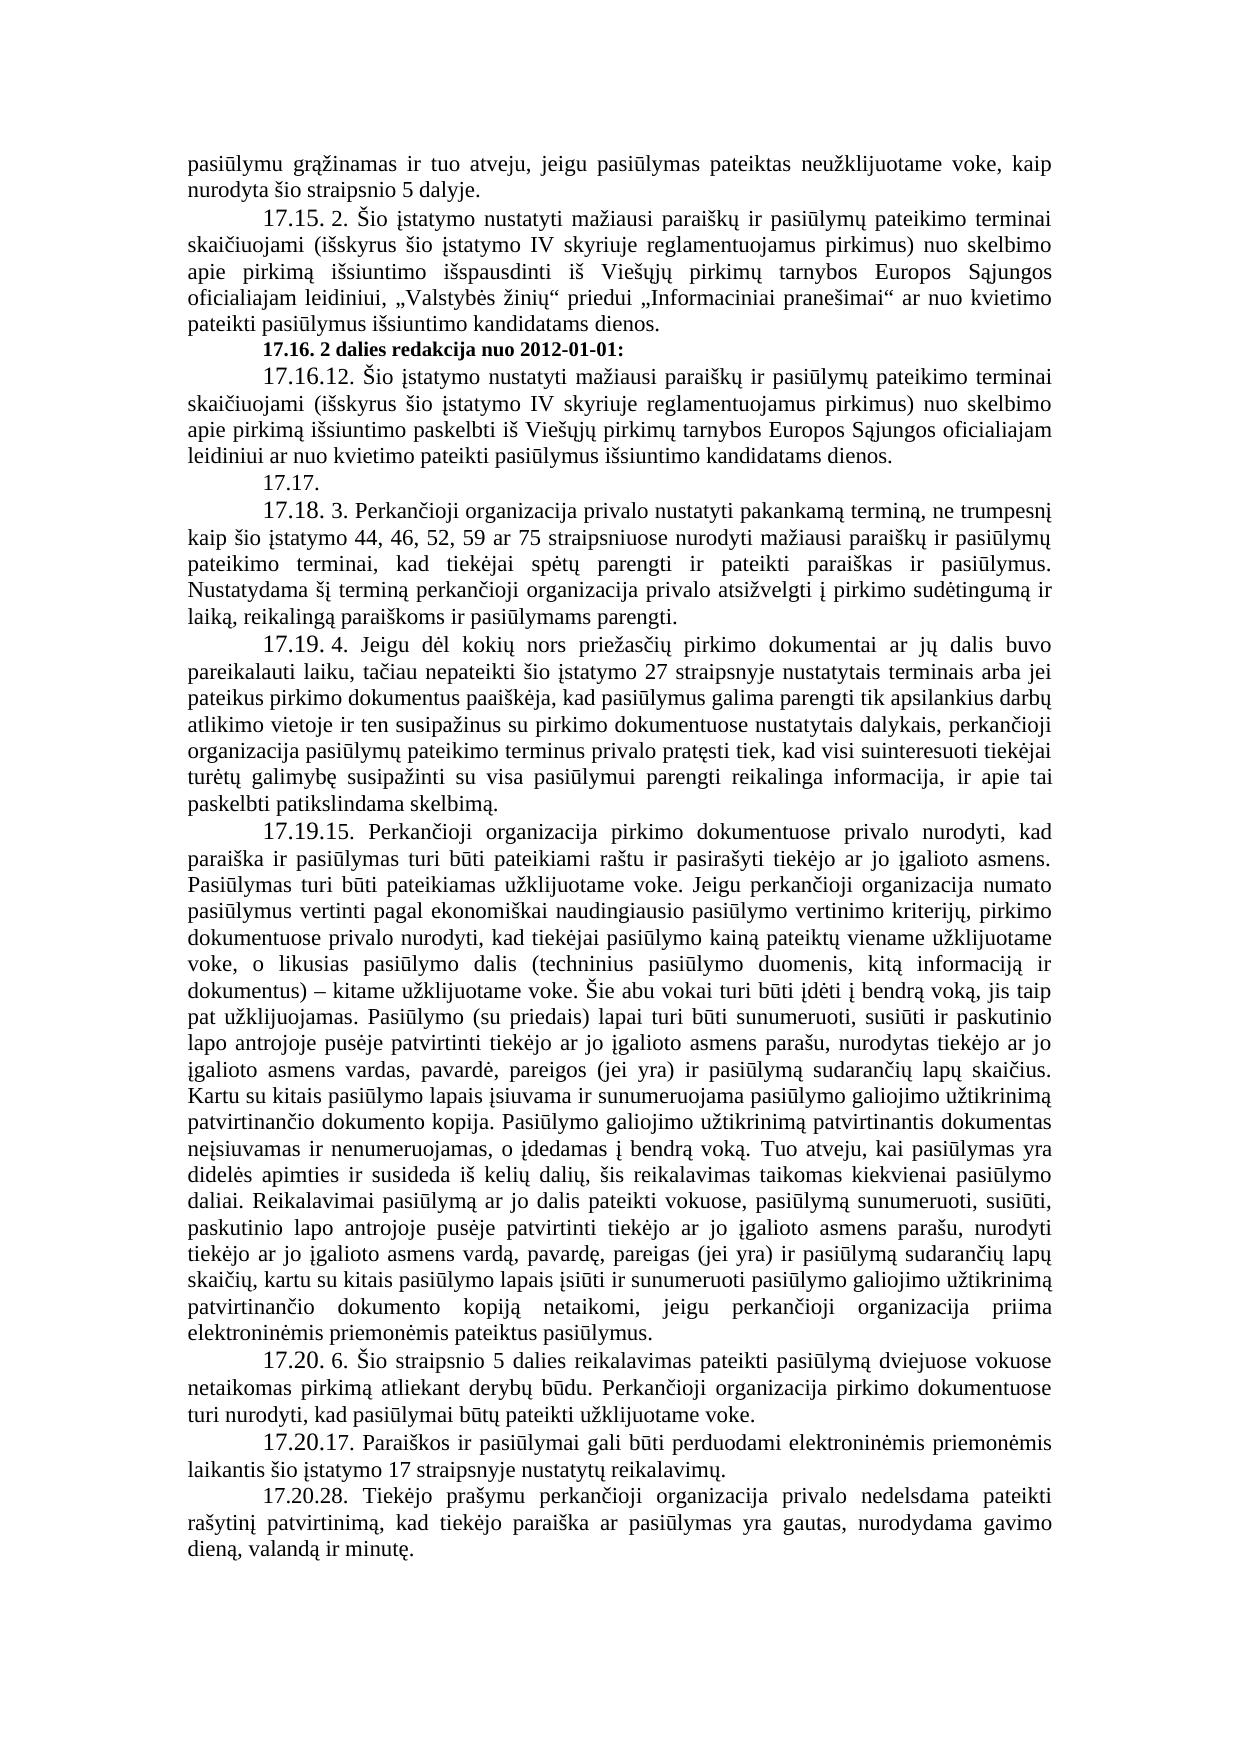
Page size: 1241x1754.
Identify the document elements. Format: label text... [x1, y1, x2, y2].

subtitle 2 dalies redakcija nuo 2012-01-01: [187, 337, 1053, 361]
subtitle 2. Šio įstatymo nustatyti mažiausi paraiškų ir pasiūlymų pateikimo terminai skaičiuojami (išskyrus šio įstatymo IV skyriuje reglamentuojamus pirkimus) nuo skelbimo apie pirkimą išsiuntimo išspausdinti iš Viešųjų pirkimų tarnybos Europos Sąjungos oficialiajam leidiniui, „Valstybės žinių“ priedui „Informaciniai pranešimai“ ar nuo kvietimo pateikti pasiūlymus išsiuntimo kandidatams dienos. [187, 203, 1053, 337]
subtitle 2. Šio įstatymo nustatyti mažiausi paraiškų ir pasiūlymų pateikimo terminai skaičiuojami (išskyrus šio įstatymo IV skyriuje reglamentuojamus pirkimus) nuo skelbimo apie pirkimą išsiuntimo paskelbti iš Viešųjų pirkimų tarnybos Europos Sąjungos oficialiajam leidiniui ar nuo kvietimo pateikti pasiūlymus išsiuntimo kandidatams dienos. [187, 361, 1053, 469]
subtitle 8. Tiekėjo prašymu perkančioji organizacija privalo nedelsdama pateikti rašytinį patvirtinimą, kad tiekėjo paraiška ar pasiūlymas yra gautas, nurodydama gavimo dieną, valandą ir minutę. [187, 1482, 1053, 1561]
subtitle 5. Perkančioji organizacija pirkimo dokumentuose privalo nurodyti, kad paraiška ir pasiūlymas turi būti pateikiami raštu ir pasirašyti tiekėjo ar jo įgalioto asmens. Pasiūlymas turi būti pateikiamas užklijuotame voke. Jeigu perkančioji organizacija numato pasiūlymus vertinti pagal ekonomiškai naudingiausio pasiūlymo vertinimo kriterijų, pirkimo dokumentuose privalo nurodyti, kad tiekėjai pasiūlymo kainą pateiktų viename užklijuotame voke, o likusias pasiūlymo dalis (techninius pasiūlymo duomenis, kitą informaciją ir dokumentus) – kitame užklijuotame voke. Šie abu vokai turi būti įdėti į bendrą voką, jis taip pat užklijuojamas. Pasiūlymo (su priedais) lapai turi būti sunumeruoti, susiūti ir paskutinio lapo antrojoje pusėje patvirtinti tiekėjo ar jo įgalioto asmens parašu, nurodytas tiekėjo ar jo įgalioto asmens vardas, pavardė, pareigos (jei yra) ir pasiūlymą sudarančių lapų skaičius. Kartu su kitais pasiūlymo lapais įsiuvama ir sunumeruojama pasiūlymo galiojimo užtikrinimą patvirtinančio dokumento kopija. Pasiūlymo galiojimo užtikrinimą patvirtinantis dokumentas neįsiuvamas ir nenumeruojamas, o įdedamas į bendrą voką. Tuo atveju, kai pasiūlymas yra didelės apimties ir susideda iš kelių dalių, šis reikalavimas taikomas kiekvienai pasiūlymo daliai. Reikalavimai pasiūlymą ar jo dalis pateikti vokuose, pasiūlymą sunumeruoti, susiūti, paskutinio lapo antrojoje pusėje patvirtinti tiekėjo ar jo įgalioto asmens parašu, nurodyti tiekėjo ar jo įgalioto asmens vardą, pavardę, pareigas (jei yra) ir pasiūlymą sudarančių lapų skaičių, kartu su kitais pasiūlymo lapais įsiūti ir sunumeruoti pasiūlymo galiojimo užtikrinimą patvirtinančio dokumento kopiją netaikomi, jeigu perkančioji organizacija priima elektroninėmis priemonėmis pateiktus pasiūlymus. [187, 816, 1053, 1346]
subtitle 4. Jeigu dėl kokių nors priežasčių pirkimo dokumentai ar jų dalis buvo pareikalauti laiku, tačiau nepateikti šio įstatymo 27 straipsnyje nustatytais terminais arba jei pateikus pirkimo dokumentus paaiškėja, kad pasiūlymus galima parengti tik apsilankius darbų atlikimo vietoje ir ten susipažinus su pirkimo dokumentuose nustatytais dalykais, perkančioji organizacija pasiūlymų pateikimo terminus privalo pratęsti tiek, kad visi suinteresuoti tiekėjai turėtų galimybę susipažinti su visa pasiūlymui parengti reikalinga informacija, ir apie tai paskelbti patikslindama skelbimą. [187, 629, 1053, 816]
subtitle 7. Paraiškos ir pasiūlymai gali būti perduodami elektroninėmis priemonėmis laikantis šio įstatymo 17 straipsnyje nustatytų reikalavimų. [187, 1427, 1053, 1482]
subtitle 3. Perkančioji organizacija privalo nustatyti pakankamą terminą, ne trumpesnį kaip šio įstatymo 44, 46, 52, 59 ar 75 straipsniuose nurodyti mažiausi paraiškų ir pasiūlymų pateikimo terminai, kad tiekėjai spėtų parengti ir pateikti paraiškas ir pasiūlymus. Nustatydama šį terminą perkančioji organizacija privalo atsižvelgti į pirkimo sudėtingumą ir laiką, reikalingą paraiškoms ir pasiūlymams parengti. [187, 495, 1053, 629]
subtitle 6. Šio straipsnio 5 dalies reikalavimas pateikti pasiūlymą dviejuose vokuose netaikomas pirkimą atliekant derybų būdu. Perkančioji organizacija pirkimo dokumentuose turi nurodyti, kad pasiūlymai būtų pateikti užklijuotame voke. [187, 1346, 1053, 1427]
text pasiūlymu grąžinamas ir tuo atveju, jeigu pasiūlymas pateiktas neužklijuotame voke, kaip nurodyta šio straipsnio 5 dalyje. [187, 150, 1053, 203]
